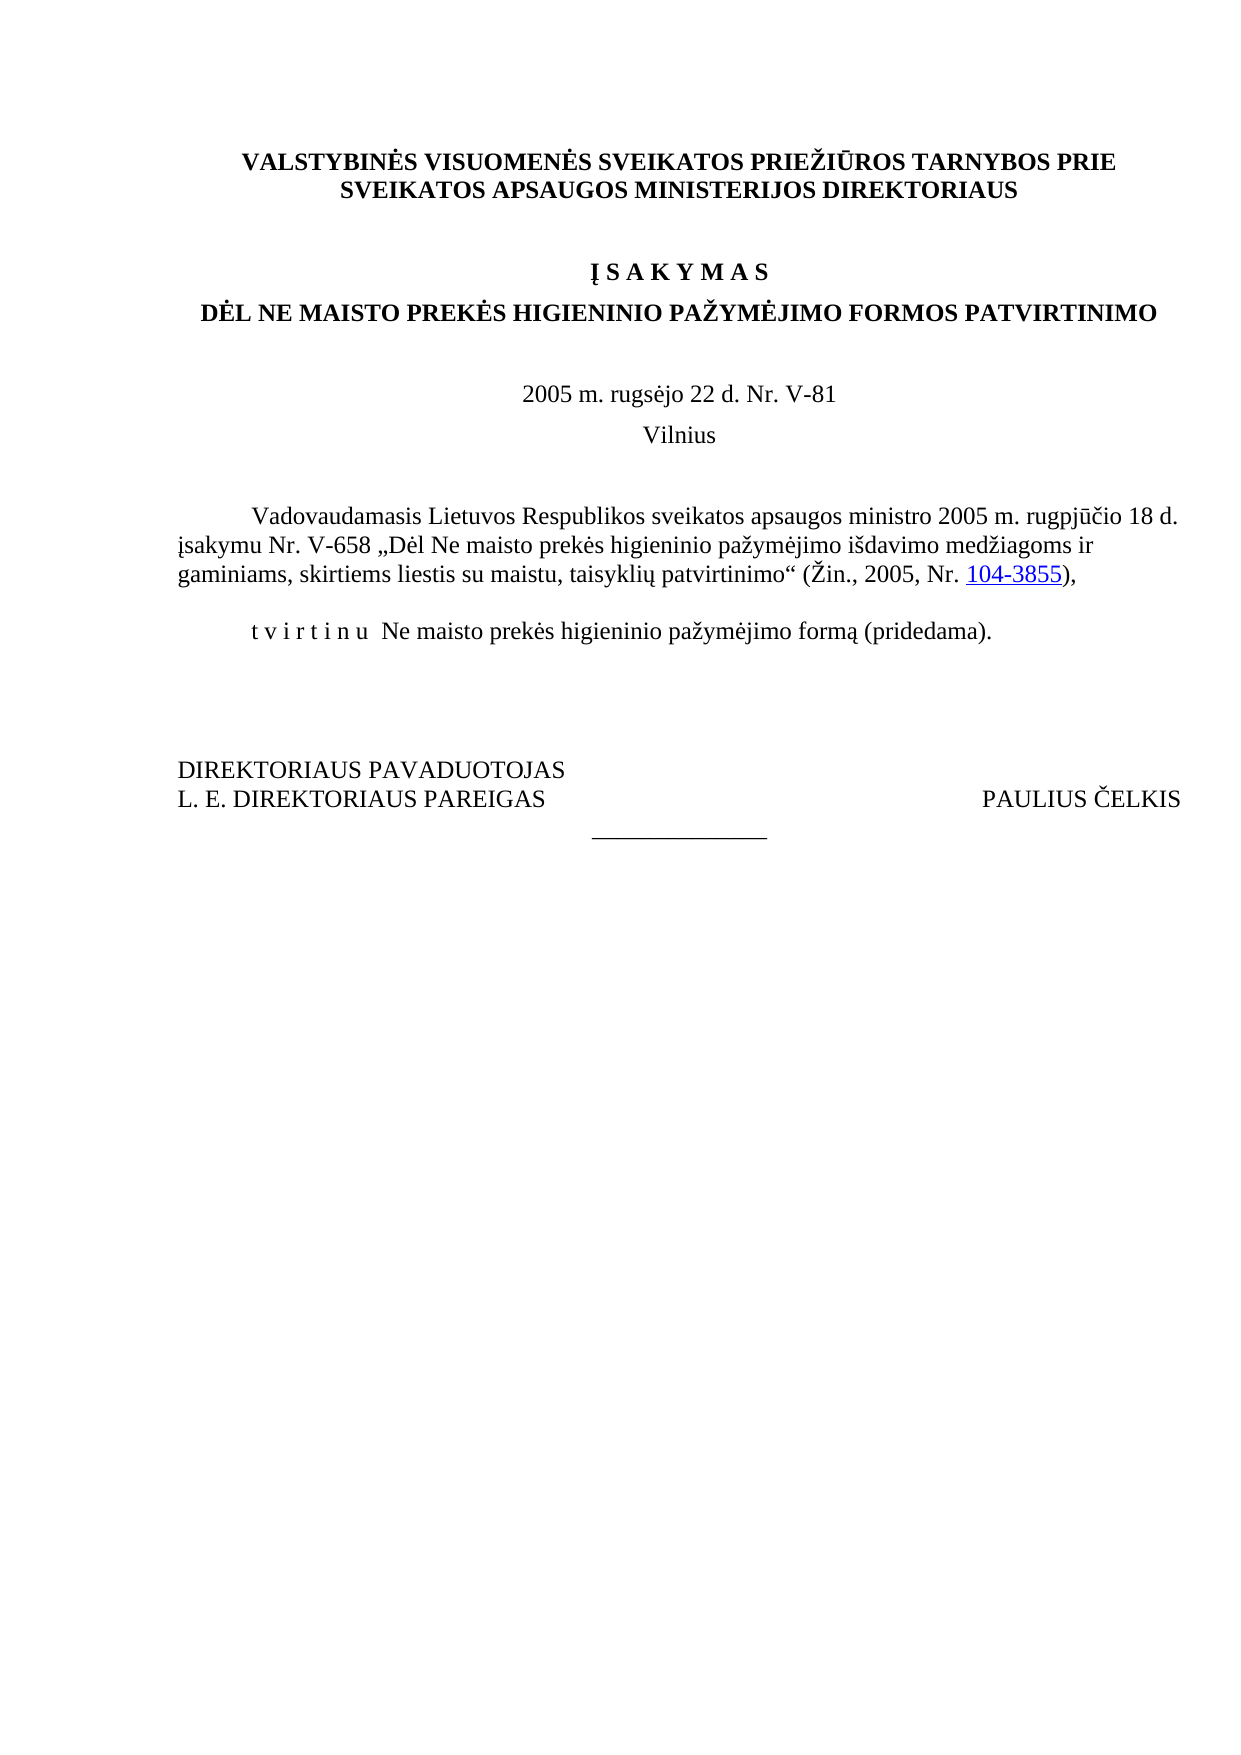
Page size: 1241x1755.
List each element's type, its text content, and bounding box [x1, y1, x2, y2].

text Į S A K Y M A S [177, 257, 1181, 286]
text 2005 m. rugsėjo 22 d. Nr. V-81 [177, 379, 1181, 408]
text DIREKTORIAUS PAVADUOTOJAS [177, 755, 1181, 784]
text DĖL NE MAISTO PREKĖS HIGIENINIO PAŽYMĖJIMO FORMOS PATVIRTINIMO [177, 298, 1181, 327]
text VALSTYBINĖS VISUOMENĖS SVEIKATOS PRIEŽIŪROS TARNYBOS PRIE SVEIKATOS APSAUGOS MINISTERIJOS DIREKTORIAUS [177, 147, 1181, 204]
text tvirtinu Ne maisto prekės higieninio pažymėjimo formą (pridedama). [177, 616, 1181, 645]
text ______________ [177, 813, 1181, 842]
text Vadovaudamasis Lietuvos Respublikos sveikatos apsaugos ministro 2005 m. rugpjūčio 18 d. įsakymu Nr. V-658 „Dėl Ne maisto prekės higieninio pažymėjimo išdavimo medžiagoms ir gaminiams, skirtiems liestis su maistu, taisyklių patvirtinimo“ (Žin., 2005, Nr. 104-3855), [177, 501, 1181, 588]
text L. E. DIREKTORIAUS PAREIGAS PAULIUS ČELKIS [177, 784, 1181, 813]
text Vilnius [177, 420, 1181, 449]
